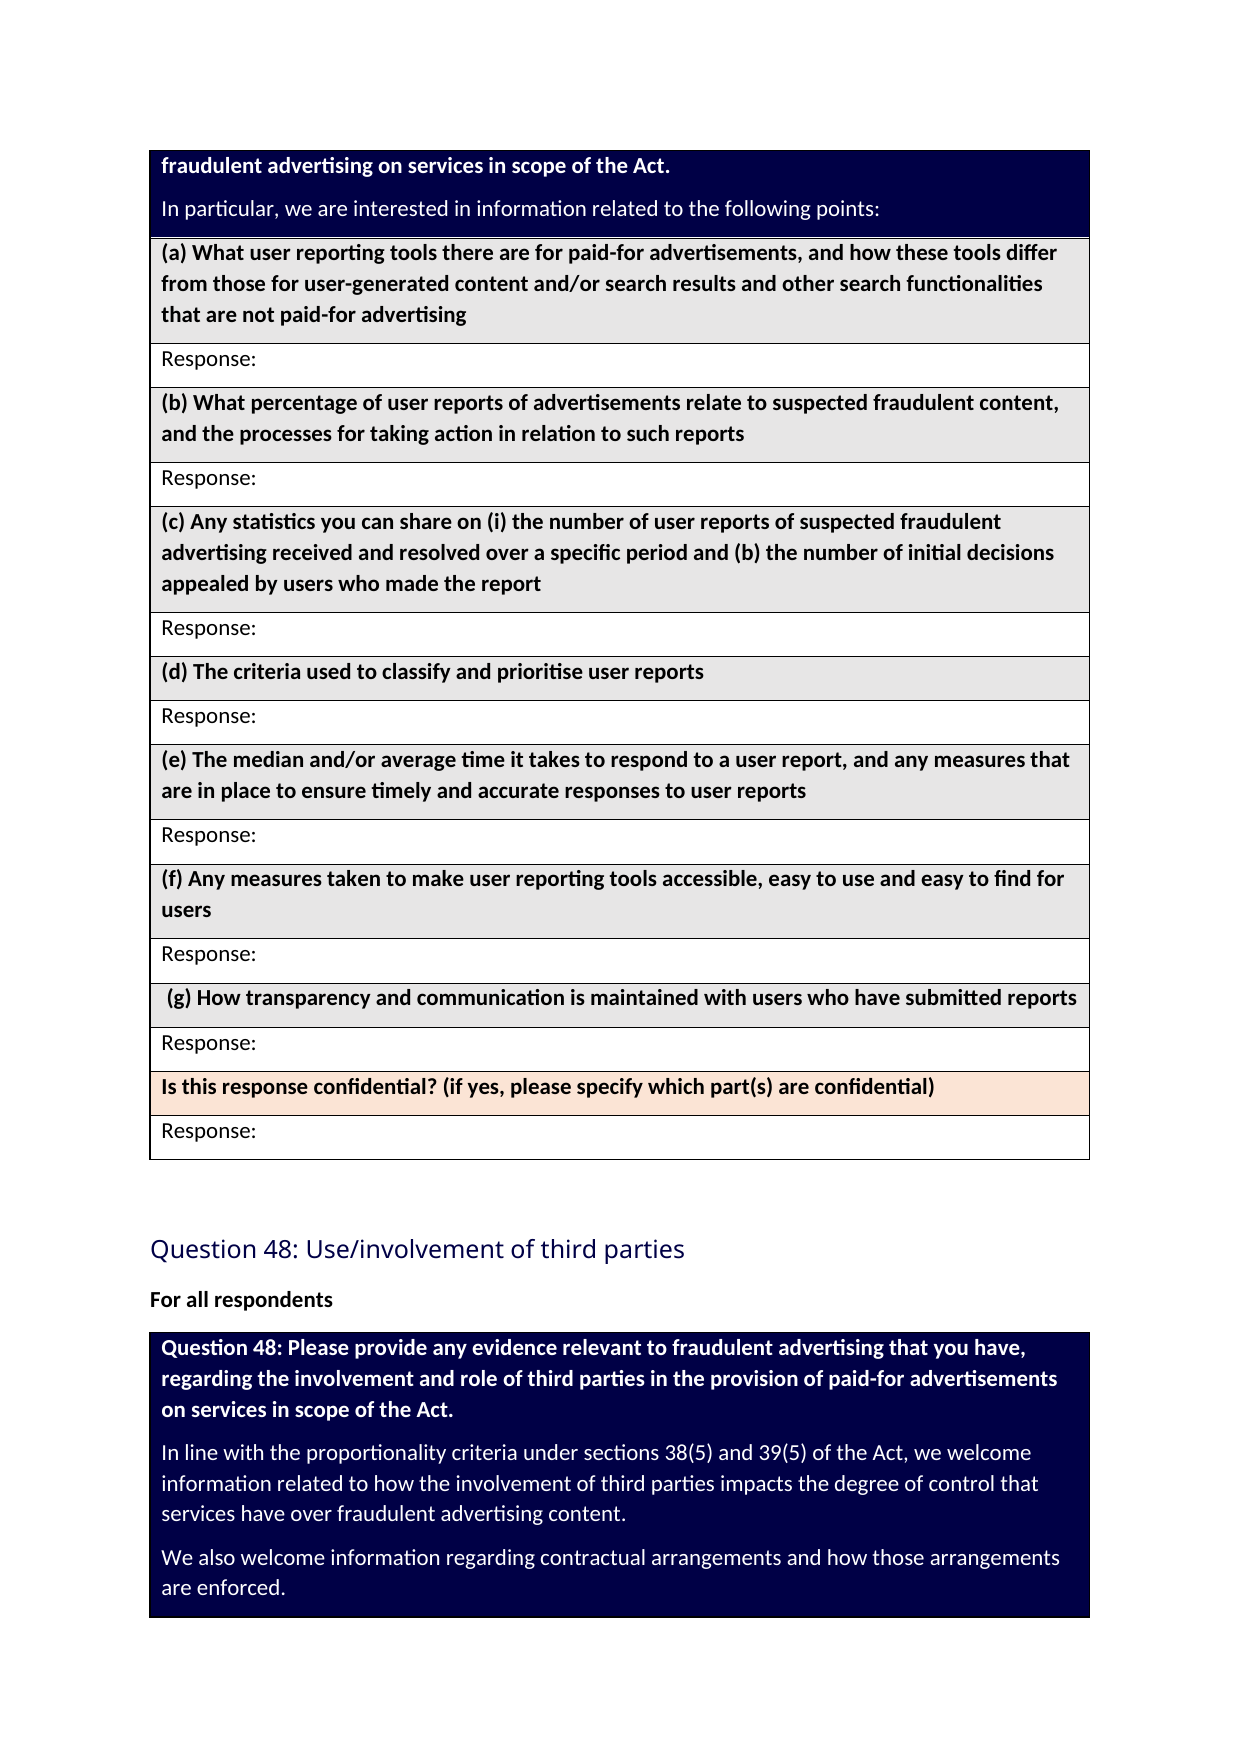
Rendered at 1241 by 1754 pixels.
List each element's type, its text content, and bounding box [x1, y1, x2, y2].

table_cell Response: [151, 613, 1089, 656]
table_cell Response: [151, 1028, 1089, 1071]
table_cell (c) Any statistics you can share on (i) the number of user reports of suspected fraudulent advertising received and resolved over a specific period and (b) the number of initial decisions appealed by users who made the report [151, 507, 1089, 612]
table_cell (a) What user reporting tools there are for paid-for advertisements, and how these tools differ from those for user-generated content and/or search results and other search functionalities that are not paid-for advertising [151, 239, 1089, 343]
table_cell (g) How transparency and communication is maintained with users who have submitted reports [151, 984, 1089, 1027]
table_header Question 48: Please provide any evidence relevant to fraudulent advertising that you have, regarding the involvement and role of third parties in the provision of paid-for advertisements on services in scope of the Act. In line with the proportionality criteria under sections 38(5) and 39(5) of the Act, we welcome information related to how the involvement of third parties impacts the degree of control that services have over fraudulent advertising content. We also welcome information regarding contractual arrangements and how those arrangements are enforced. [151, 1333, 1089, 1616]
table_cell Response: [151, 1116, 1089, 1159]
table_header fraudulent advertising on services in scope of the Act. In particular, we are interested in information related to the following points: [151, 151, 1089, 237]
table_cell (b) What percentage of user reports of advertisements relate to suspected fraudulent content, and the processes for taking action in relation to such reports [151, 388, 1089, 462]
table_cell (e) The median and/or average time it takes to respond to a user report, and any measures that are in place to ensure timely and accurate responses to user reports [151, 745, 1089, 819]
table_cell Response: [151, 820, 1089, 863]
table_cell Response: [151, 701, 1089, 744]
table_cell Is this response confidential? (if yes, please specify which part(s) are confidential) [151, 1072, 1089, 1115]
text For all respondents [150, 1286, 1090, 1314]
table_cell (d) The criteria used to classify and prioritise user reports [151, 657, 1089, 700]
table_cell Response: [151, 939, 1089, 982]
table_cell Response: [151, 463, 1089, 506]
subtitle Question 48: Use/involvement of third parties [150, 1232, 1090, 1266]
table_cell Response: [151, 344, 1089, 387]
table_cell (f) Any measures taken to make user reporting tools accessible, easy to use and easy to find for users [151, 865, 1089, 938]
